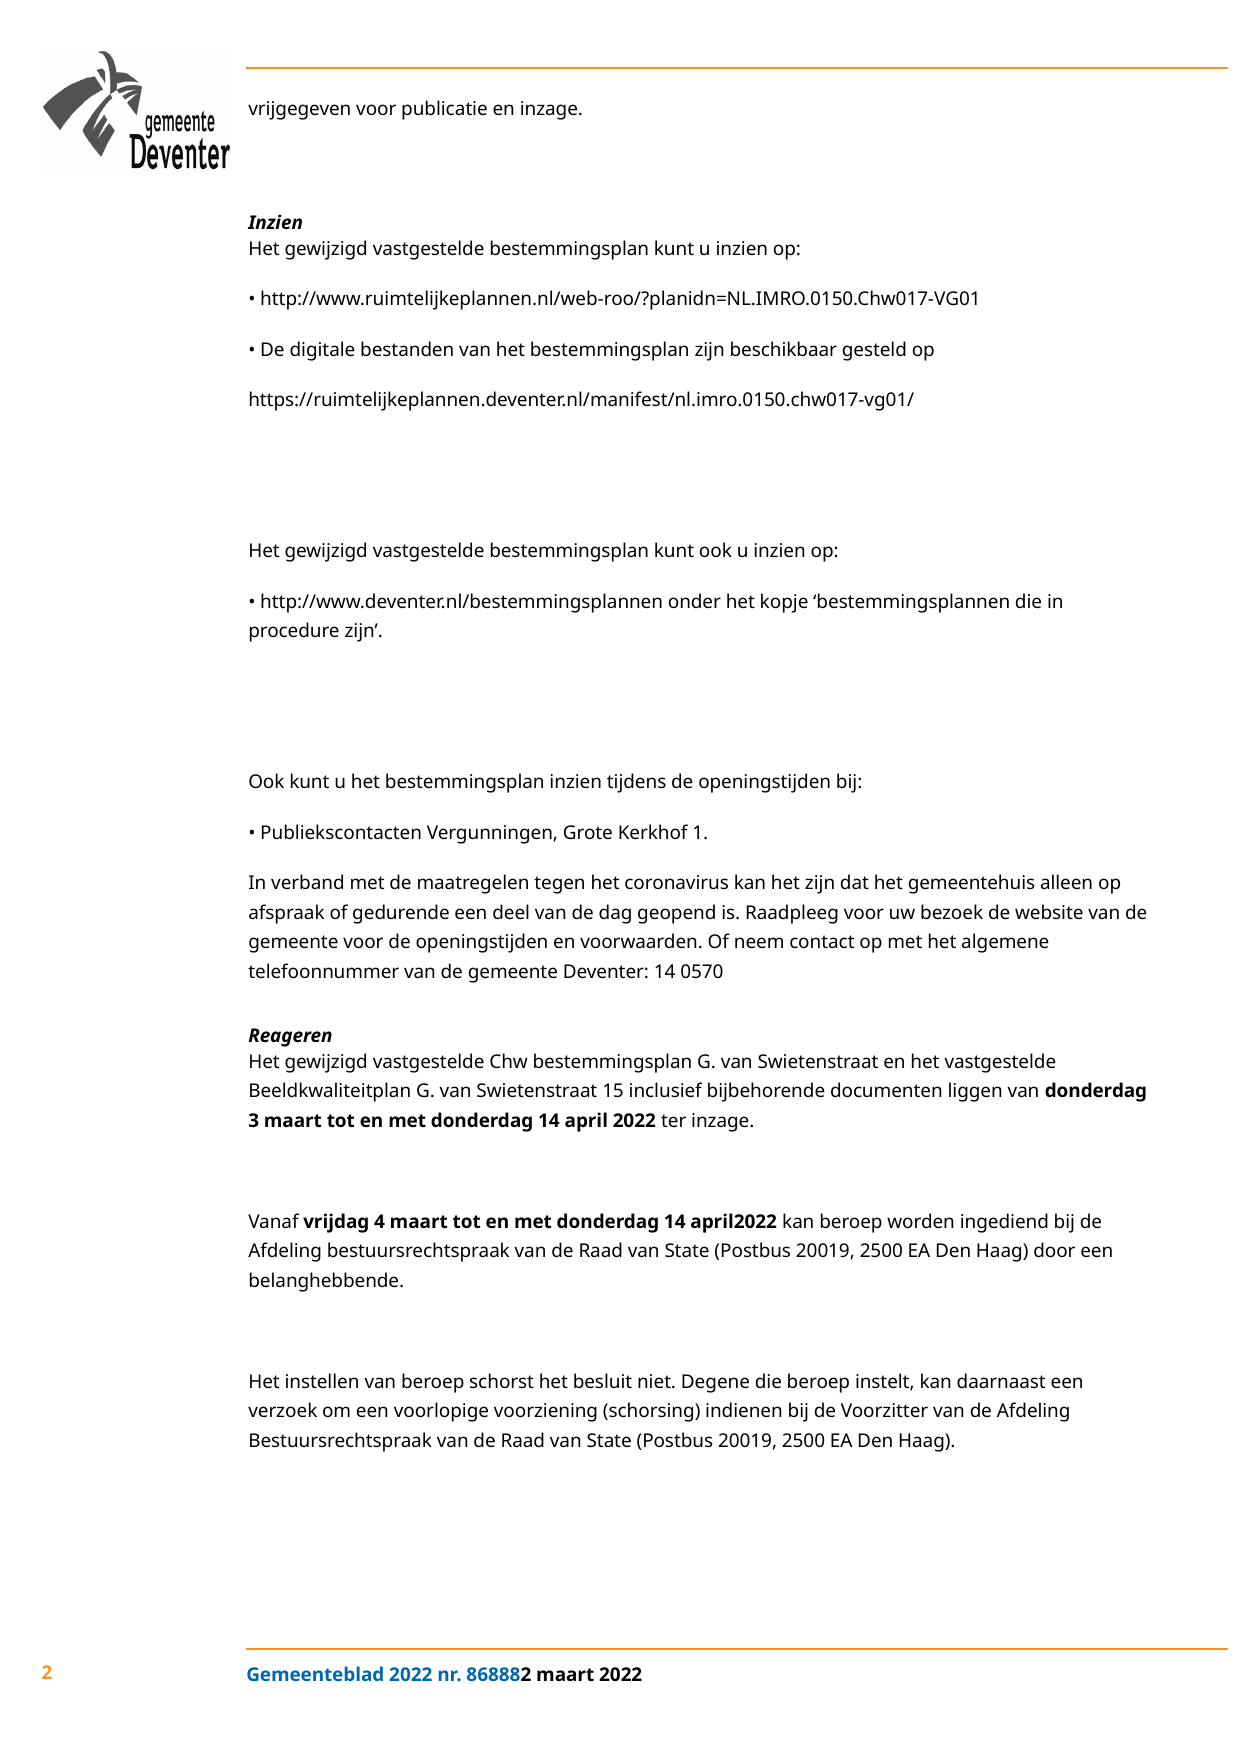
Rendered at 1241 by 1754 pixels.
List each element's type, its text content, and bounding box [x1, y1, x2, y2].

text Het gewijzigd vastgestelde bestemmingsplan kunt ook u inzien op: [248, 537, 1152, 563]
text https://ruimtelijkeplannen.deventer.nl/manifest/nl.imro.0150.chw017-vg01/ [248, 386, 1152, 412]
text • Publiekscontacten Vergunningen, Grote Kerkhof 1. [248, 819, 1152, 845]
text vrijgegeven voor publicatie en inzage. [248, 95, 1152, 121]
text Het instellen van beroep schorst het besluit niet. Degene die beroep instelt, kan daarnaast een verzoek om een voorlopige voorziening (schorsing) indienen bij de Voorzitter van de Afdeling Bestuursrechtspraak van de Raad van State (Postbus 20019, 2500 EA Den Haag). [248, 1368, 1152, 1453]
text • http://www.deventer.nl/bestemmingsplannen onder het kopje ‘bestemmingsplannen die in procedure zijn’. [248, 588, 1152, 643]
text In verband met de maatregelen tegen het coronavirus kan het zijn dat het gemeentehuis alleen op afspraak of gedurende een deel van de dag geopend is. Raadpleeg voor uw bezoek de website van de gemeente voor de openingstijden en voorwaarden. Of neem contact op met het algemene telefoonnummer van de gemeente Deventer: 14 0570 [248, 869, 1152, 984]
text Vanaf vrijdag 4 maart tot en met donderdag 14 april2022 kan beroep worden ingediend bij de Afdeling bestuursrechtspraak van de Raad van State (Postbus 20019, 2500 EA Den Haag) door een belanghebbende. [248, 1208, 1152, 1293]
text Reageren [248, 1022, 1152, 1048]
picture [41, 47, 231, 172]
text • http://www.ruimtelijkeplannen.nl/web-roo/?planidn=NL.IMRO.0150.Chw017-VG01 [248, 285, 1152, 311]
text Inzien [248, 209, 1152, 235]
text • De digitale bestanden van het bestemmingsplan zijn beschikbaar gesteld op [248, 336, 1152, 361]
text Ook kunt u het bestemmingsplan inzien tijdens de openingstijden bij: [248, 769, 1152, 794]
text Het gewijzigd vastgestelde Chw bestemmingsplan G. van Swietenstraat en het vastgestelde Beeldkwaliteitplan G. van Swietenstraat 15 inclusief bijbehorende documenten liggen van donderdag 3 maart tot en met donderdag 14 april 2022 ter inzage. [248, 1048, 1152, 1133]
text Het gewijzigd vastgestelde bestemmingsplan kunt u inzien op: [248, 235, 1152, 261]
